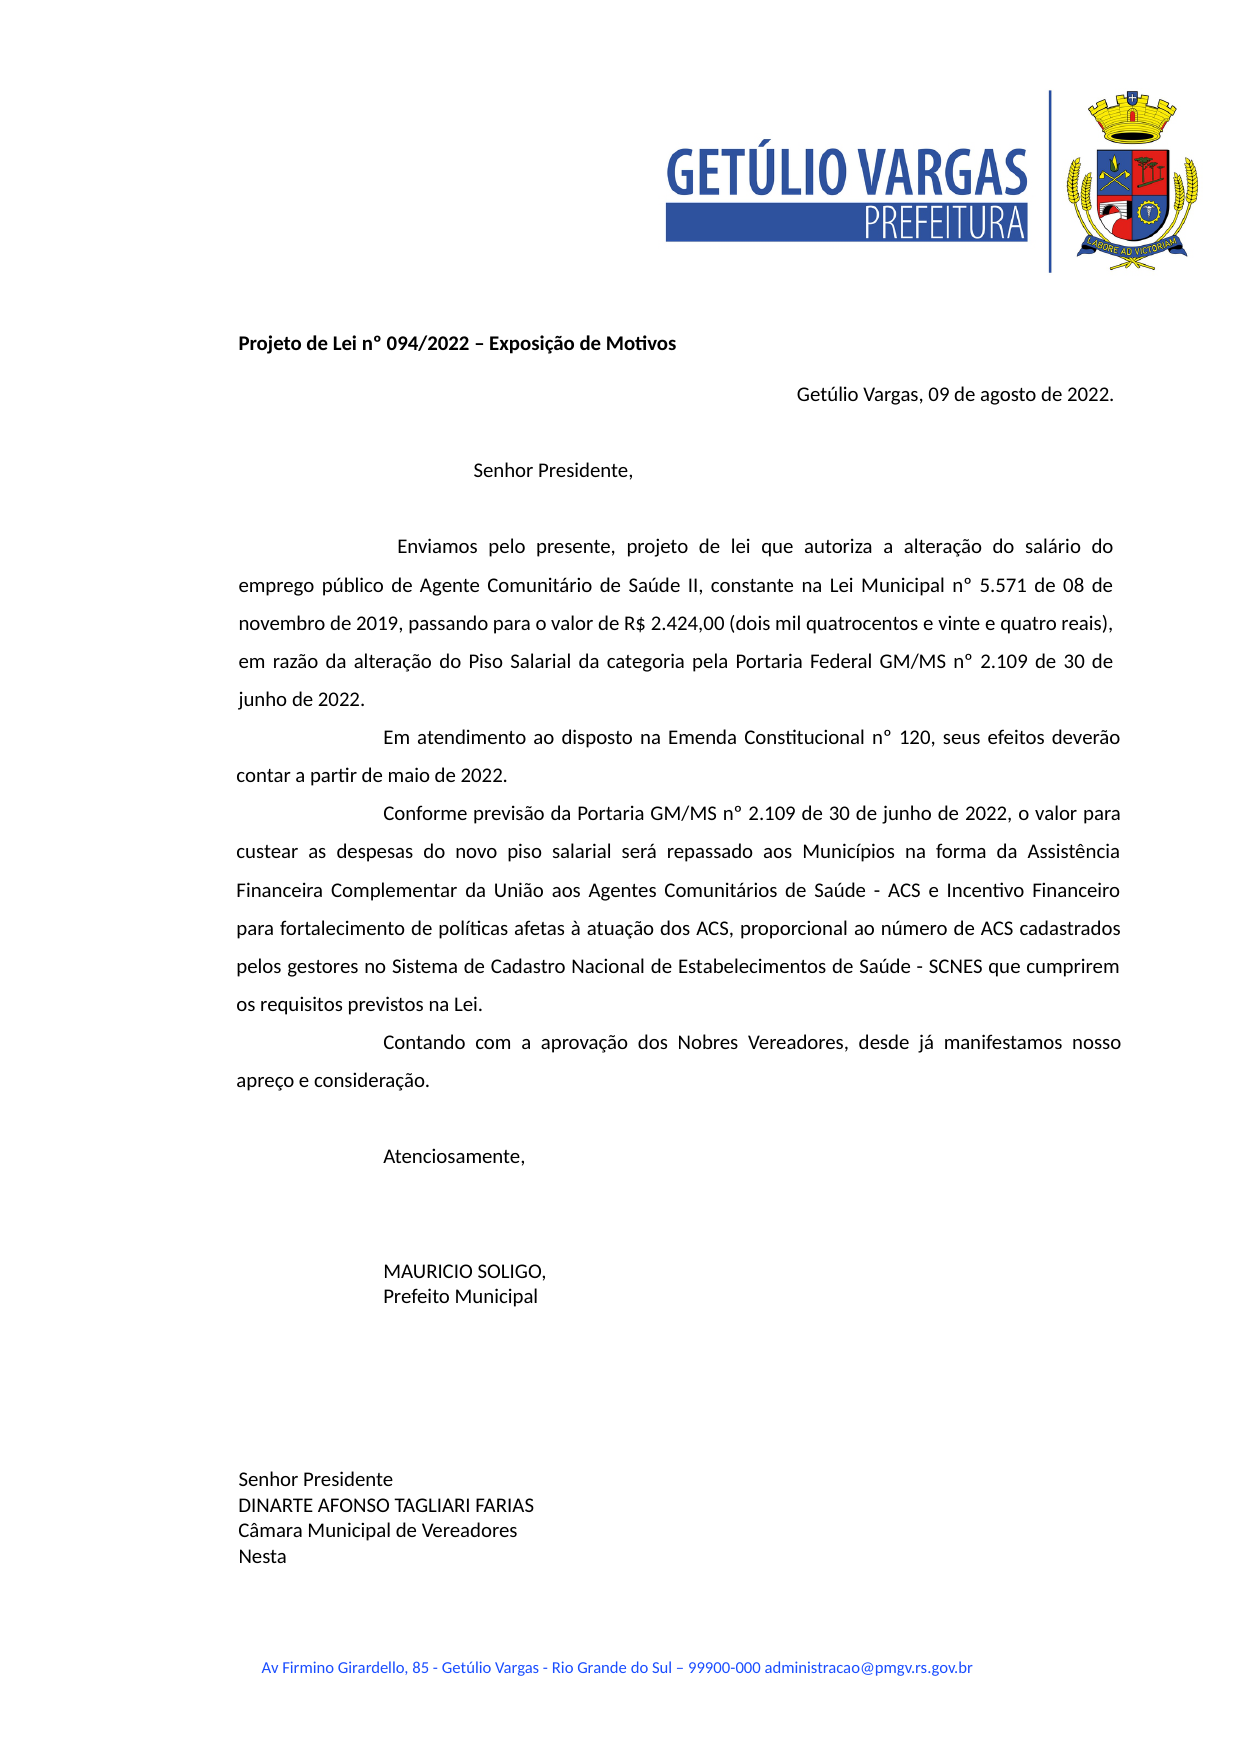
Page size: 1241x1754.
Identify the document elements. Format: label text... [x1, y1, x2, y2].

text Prefeito Municipal [236, 1283, 1122, 1309]
text Conforme previsão da Portaria GM/MS nº 2.109 de 30 de junho de 2022, o valor para custear as despesas do novo piso salarial será repassado aos Municípios na forma da Assistência Financeira Complementar da União aos Agentes Comunitários de Saúde - ACS e Incentivo Financeiro para fortalecimento de políticas afetas à atuação dos ACS, proporcional ao número de ACS cadastrados pelos gestores no Sistema de Cadastro Nacional de Estabelecimentos de Saúde - SCNES que cumprirem os requisitos previstos na Lei. [236, 801, 1122, 1017]
text DINARTE AFONSO TAGLIARI FARIAS [212, 1492, 1115, 1517]
text Projeto de Lei nº 094/2022 – Exposição de Motivos [238, 330, 1115, 356]
text Enviamos pelo presente, projeto de lei que autoriza a alteração do salário do emprego público de Agente Comunitário de Saúde II, constante na Lei Municipal nº 5.571 de 08 de novembro de 2019, passando para o valor de R$ 2.424,00 (dois mil quatrocentos e vinte e quatro reais), em razão da alteração do Piso Salarial da categoria pela Portaria Federal GM/MS nº 2.109 de 30 de junho de 2022. [238, 534, 1115, 712]
text Nesta [238, 1543, 1115, 1568]
text Atenciosamente, [236, 1144, 1122, 1169]
text MAURICIO SOLIGO, [236, 1258, 1122, 1283]
text Em atendimento ao disposto na Emenda Constitucional nº 120, seus efeitos deverão contar a partir de maio de 2022. [236, 724, 1122, 788]
text Senhor Presidente, [238, 457, 1115, 483]
text Contando com a aprovação dos Nobres Vereadores, desde já manifestamos nosso apreço e consideração. [236, 1029, 1122, 1093]
text Getúlio Vargas, 09 de agosto de 2022. [238, 381, 1115, 407]
text Câmara Municipal de Vereadores [212, 1517, 1115, 1543]
text Senhor Presidente [238, 1467, 1115, 1492]
